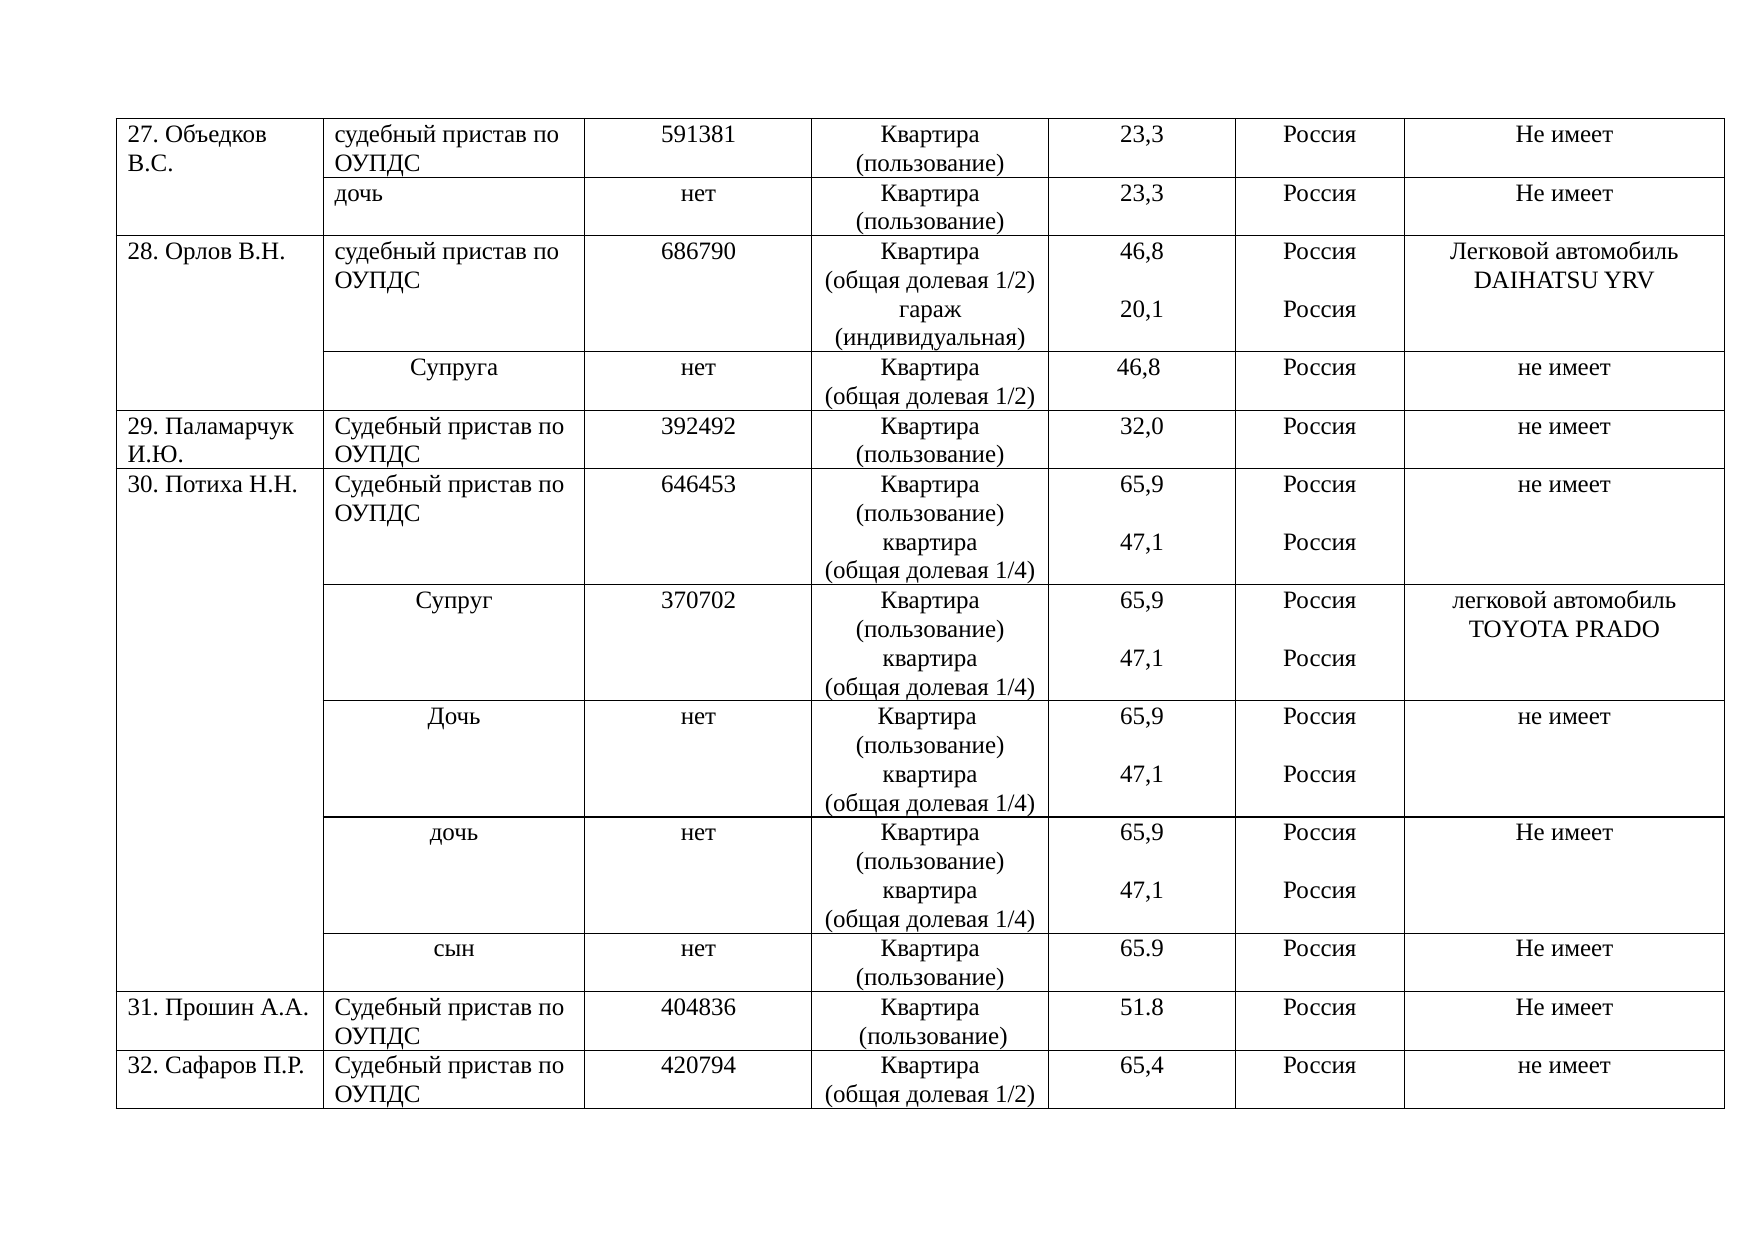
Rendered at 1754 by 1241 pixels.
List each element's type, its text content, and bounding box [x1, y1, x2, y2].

table_cell Россия [1236, 119, 1404, 177]
table_cell 392492 [585, 411, 811, 468]
table_cell 31. Прошин А.А. [117, 992, 323, 1049]
table_cell Россия Россия [1236, 585, 1404, 700]
table_cell судебный пристав по ОУПДС [324, 119, 584, 177]
table_cell Судебный пристав по ОУПДС [324, 469, 584, 584]
table_cell Квартира (общая долевая 1/2) [812, 352, 1048, 410]
table_cell Россия [1236, 178, 1404, 235]
table_cell Квартира (пользование) квартира (общая долевая 1/4) [812, 469, 1048, 584]
table_cell дочь [324, 818, 584, 932]
table_cell 404836 [585, 992, 811, 1049]
table_cell 28. Орлов В.Н. [117, 236, 323, 410]
table_cell Россия Россия [1236, 701, 1404, 816]
table_cell Квартира (пользование) квартира (общая долевая 1/4) [812, 818, 1048, 932]
table_cell 646453 [585, 469, 811, 584]
table_cell 46,8 20,1 [1049, 236, 1235, 351]
table_cell Россия [1236, 934, 1404, 991]
table_cell 65,9 47,1 [1049, 818, 1235, 932]
table_cell 370702 [585, 585, 811, 700]
table_cell Россия [1236, 1051, 1404, 1108]
table_cell Супруга [324, 352, 584, 410]
table_cell Не имеет [1405, 178, 1724, 235]
table_cell Судебный пристав по ОУПДС [324, 992, 584, 1049]
table_cell Дочь [324, 701, 584, 816]
table_cell 65,4 [1049, 1051, 1235, 1108]
table_cell 32. Сафаров П.Р. [117, 1051, 323, 1108]
table_cell 65,9 47,1 [1049, 585, 1235, 700]
table_cell Судебный пристав по ОУПДС [324, 411, 584, 468]
table_cell 46,8 [1049, 352, 1235, 410]
table_cell 686790 [585, 236, 811, 351]
table_cell Квартира (пользование) [812, 119, 1048, 177]
table_cell 27. Объедков В.С. [117, 119, 323, 235]
table_cell Квартира (общая долевая 1/2) [812, 1051, 1048, 1108]
table_cell Квартира (пользование) [812, 934, 1048, 991]
table_cell нет [585, 352, 811, 410]
table_cell Не имеет [1405, 119, 1724, 177]
table_cell 65,9 47,1 [1049, 469, 1235, 584]
table_cell 51,8 [1049, 992, 1235, 1049]
table_cell 23,3 [1049, 178, 1235, 235]
table_cell Россия Россия [1236, 469, 1404, 584]
table_cell 65,9 47,1 [1049, 701, 1235, 816]
table_cell 30. Потиха Н.Н. [117, 469, 323, 991]
table_cell не имеет [1405, 469, 1724, 584]
table_cell Не имеет [1405, 992, 1724, 1049]
table_cell не имеет [1405, 352, 1724, 410]
table_cell нет [585, 701, 811, 816]
table_cell 29. Паламарчук И.Ю. [117, 411, 323, 468]
table_cell дочь [324, 178, 584, 235]
table_cell Судебный пристав по ОУПДС [324, 1051, 584, 1108]
table_cell Квартира (пользование) квартира (общая долевая 1/4) [812, 701, 1048, 816]
table_cell 591381 [585, 119, 811, 177]
table_cell 23,3 [1049, 119, 1235, 177]
table_cell Квартира (пользование) [812, 992, 1048, 1049]
table_cell Россия [1236, 352, 1404, 410]
table_cell нет [585, 178, 811, 235]
table_cell Россия [1236, 411, 1404, 468]
table_cell нет [585, 818, 811, 932]
table_cell 32,0 [1049, 411, 1235, 468]
table_cell легковой автомобиль TOYOTA PRADO [1405, 585, 1724, 700]
table_cell Не имеет [1405, 818, 1724, 932]
table_cell 420794 [585, 1051, 811, 1108]
table_cell Россия Россия [1236, 818, 1404, 932]
table_cell не имеет [1405, 1051, 1724, 1108]
table_cell 65,9 [1049, 934, 1235, 991]
table_cell Легковой автомобиль DAIHATSU YRV [1405, 236, 1724, 351]
table_cell нет [585, 934, 811, 991]
table_cell Квартира (пользование) [812, 411, 1048, 468]
table_cell Россия Россия [1236, 236, 1404, 351]
table_cell Квартира (пользование) квартира (общая долевая 1/4) [812, 585, 1048, 700]
table_cell Россия [1236, 992, 1404, 1049]
table_cell не имеет [1405, 411, 1724, 468]
table_cell сын [324, 934, 584, 991]
table_cell судебный пристав по ОУПДС [324, 236, 584, 351]
table_cell не имеет [1405, 701, 1724, 816]
table_cell Квартира (пользование) [812, 178, 1048, 235]
table_cell Не имеет [1405, 934, 1724, 991]
table_cell Супруг [324, 585, 584, 700]
table_cell Квартира (общая долевая 1/2) гараж (индивидуальная) [812, 236, 1048, 351]
